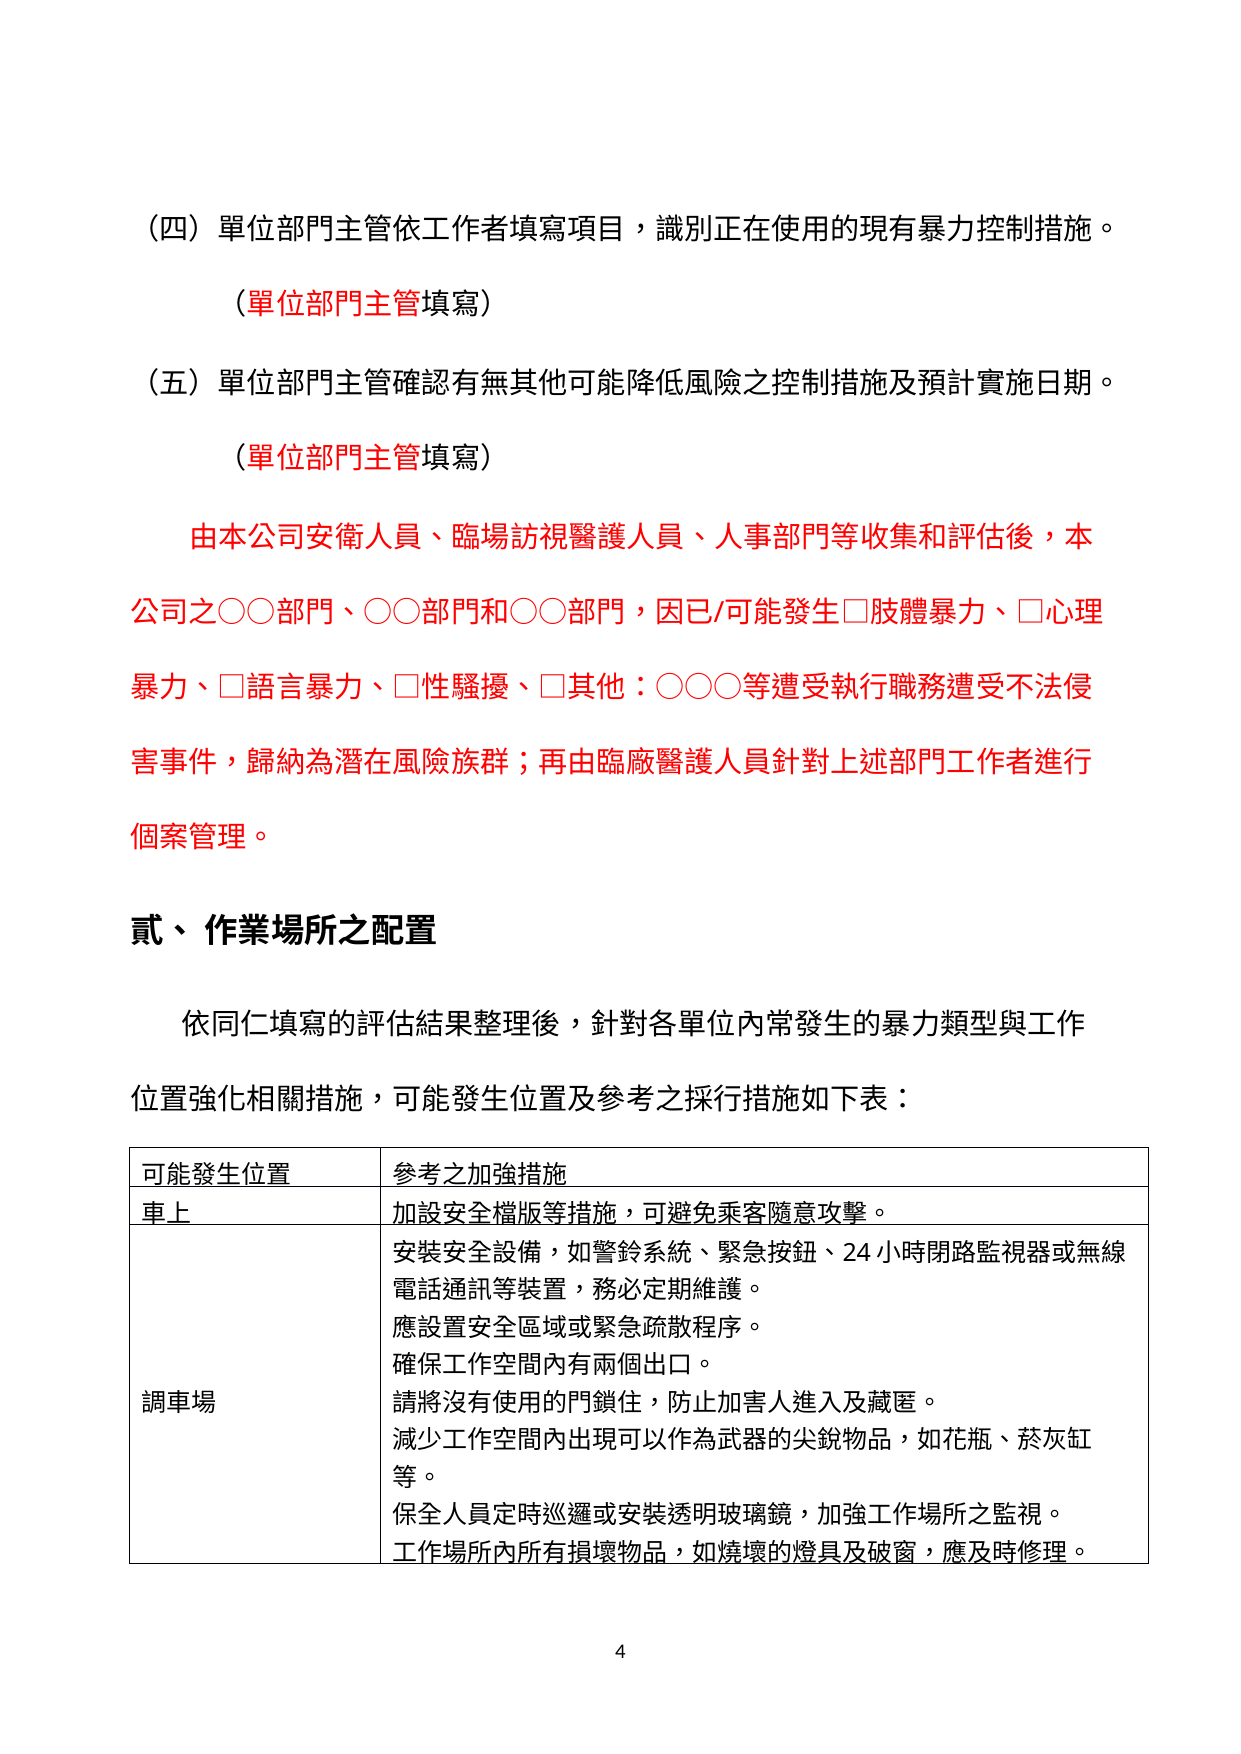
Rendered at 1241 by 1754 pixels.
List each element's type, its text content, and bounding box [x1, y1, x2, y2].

text 依同仁填寫的評估結果整理後，針對各單位內常發生的暴力類型與工作位置強化相關措施，可能發生位置及參考之採行措施如下表： [130, 978, 1110, 1128]
text 由本公司安衛人員、臨場訪視醫護人員、人事部門等收集和評估後，本公司之○○部門、○○部門和○○部門，因已/可能發生□肢體暴力、□心理暴力、□語言暴力、□性騷擾、□其他：○○○等遭受執行職務遭受不法侵害事件，歸納為潛在風險族群；再由臨廠醫護人員針對上述部門工作者進行個案管理。 [130, 491, 1110, 866]
table_cell 車上 [130, 1187, 380, 1224]
table_header 可能發生位置 [130, 1148, 380, 1186]
text （五）單位部門主管確認有無其他可能降低風險之控制措施及預計實施日期。（單位部門主管填寫） [130, 337, 1110, 487]
text 貳、 作業場所之配置 [130, 884, 1110, 959]
table_cell 安裝安全設備，如警鈴系統、緊急按鈕、24小時閉路監視器或無線電話通訊等裝置，務必定期維護。 應設置安全區域或緊急疏散程序。 確保工作空間內有兩個出口。 請將沒有使用的門鎖住，防止加害人進入及藏匿。 減少工作空間內出現可以作為武器的尖銳物品，如花瓶、菸灰缸等。 保全人員定時巡邏或安裝透明玻璃鏡，加強工作場所之監視。 工作場所內所有損壞物品，如燒壞的燈具及破窗，應及時修理。 [381, 1225, 1148, 1563]
text （四）單位部門主管依工作者填寫項目，識別正在使用的現有暴力控制措施。（單位部門主管填寫） [130, 183, 1110, 333]
table_cell 調車場 [130, 1225, 380, 1563]
table_header 參考之加強措施 [381, 1148, 1148, 1186]
table_cell 加設安全檔版等措施，可避免乘客隨意攻擊。 [381, 1187, 1148, 1224]
